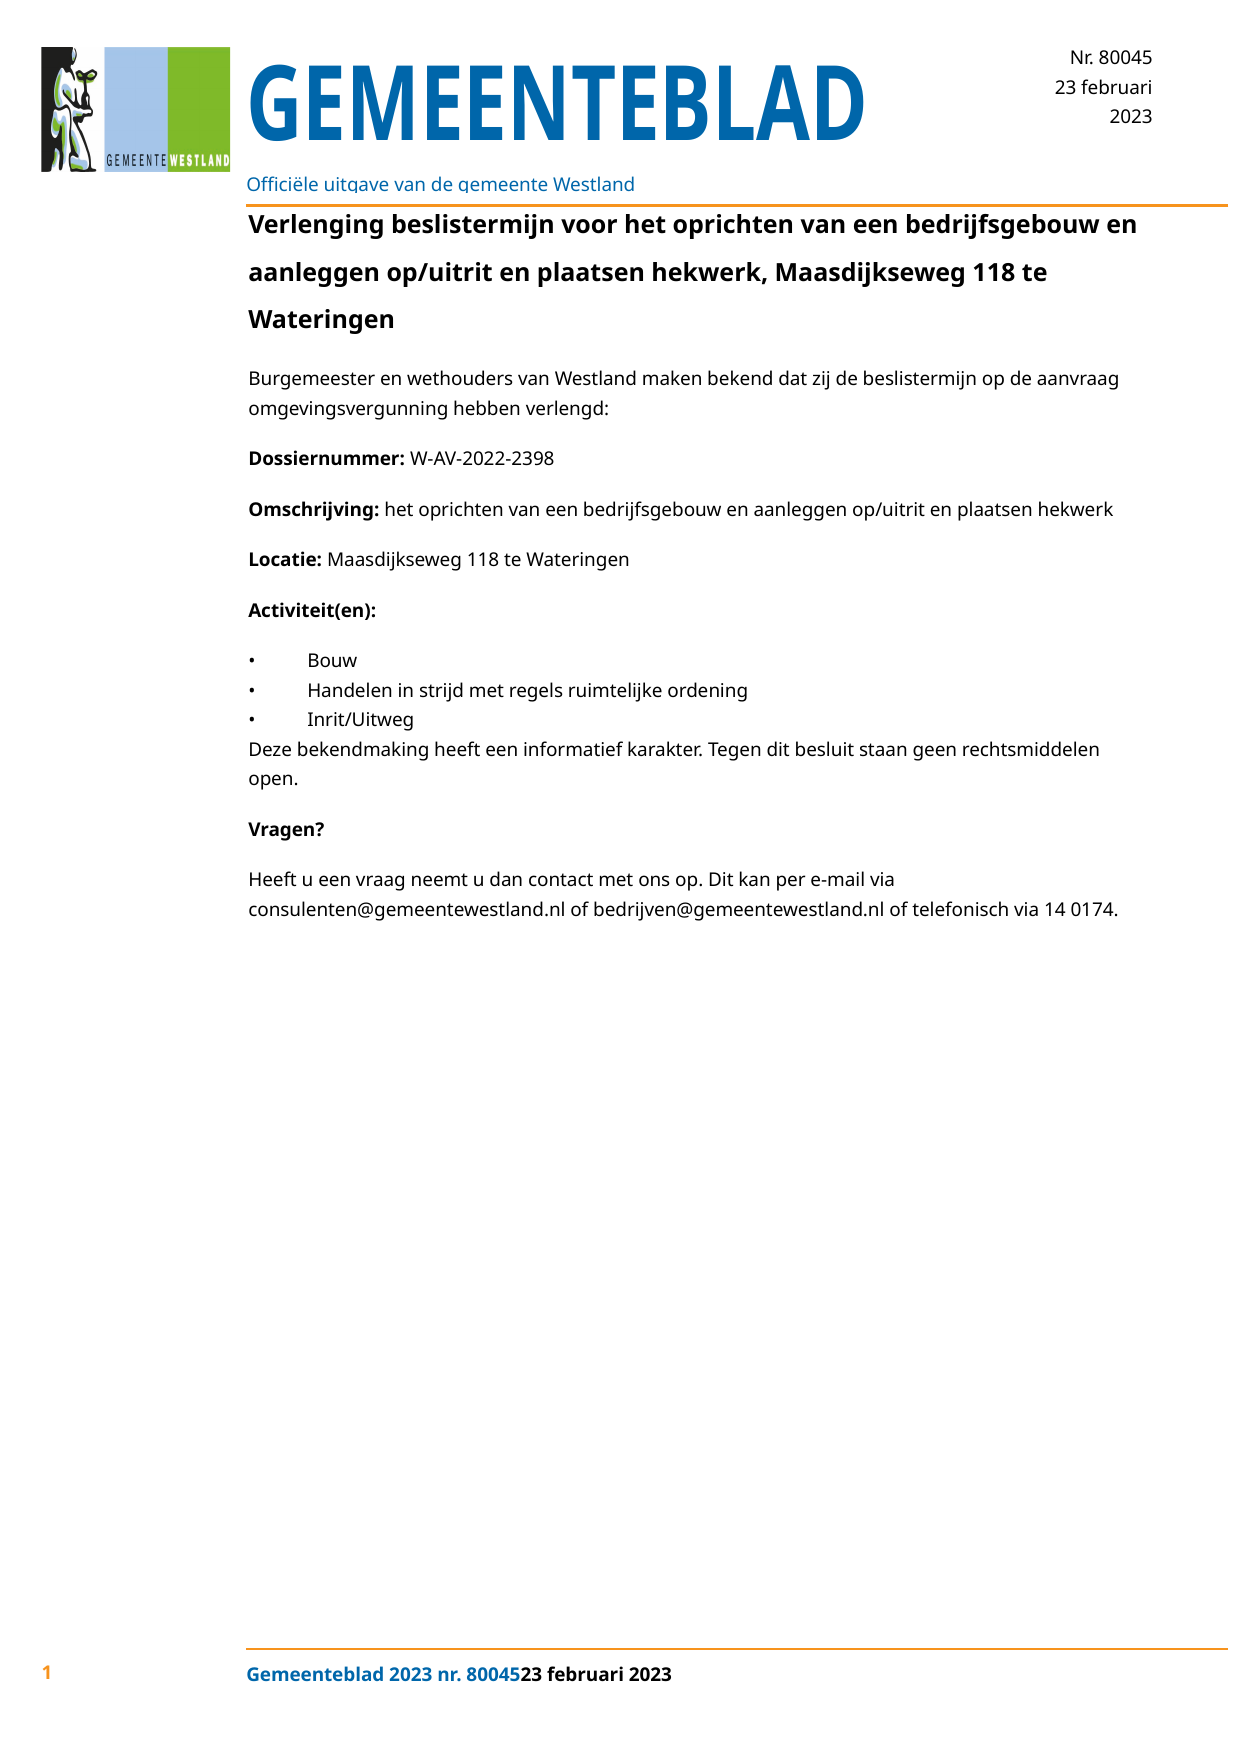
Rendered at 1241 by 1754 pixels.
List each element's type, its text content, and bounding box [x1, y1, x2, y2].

text Deze bekendmaking heeft een informatief karakter. Tegen dit besluit staan geen rechtsmiddelen open. [248, 736, 1152, 791]
list Bouw [248, 647, 1152, 673]
text Vragen? [248, 816, 1152, 842]
text Heeft u een vraag neemt u dan contact met ons op. Dit kan per e-mail via consulenten@gemeentewestland.nl of bedrijven@gemeentewestland.nl of telefonisch via 14 0174. [248, 866, 1152, 922]
text Verlenging beslistermijn voor het oprichten van een bedrijfsgebouw en aanleggen op/uitrit en plaatsen hekwerk, Maasdijkseweg 118 te Wateringen [248, 207, 1152, 336]
picture [41, 47, 231, 172]
text Dossiernummer: W-AV-2022-2398 [248, 446, 1152, 471]
list Handelen in strijd met regels ruimtelijke ordening [248, 677, 1152, 702]
text Omschrijving: het oprichten van een bedrijfsgebouw en aanleggen op/uitrit en plaatsen hekwerk [248, 496, 1152, 522]
text Activiteit(en): [248, 597, 1152, 622]
list Inrit/Uitweg [248, 706, 1152, 732]
text Locatie: Maasdijkseweg 118 te Wateringen [248, 546, 1152, 572]
text Burgemeester en wethouders van Westland maken bekend dat zij de beslistermijn op de aanvraag omgevingsvergunning hebben verlengd: [248, 366, 1152, 421]
